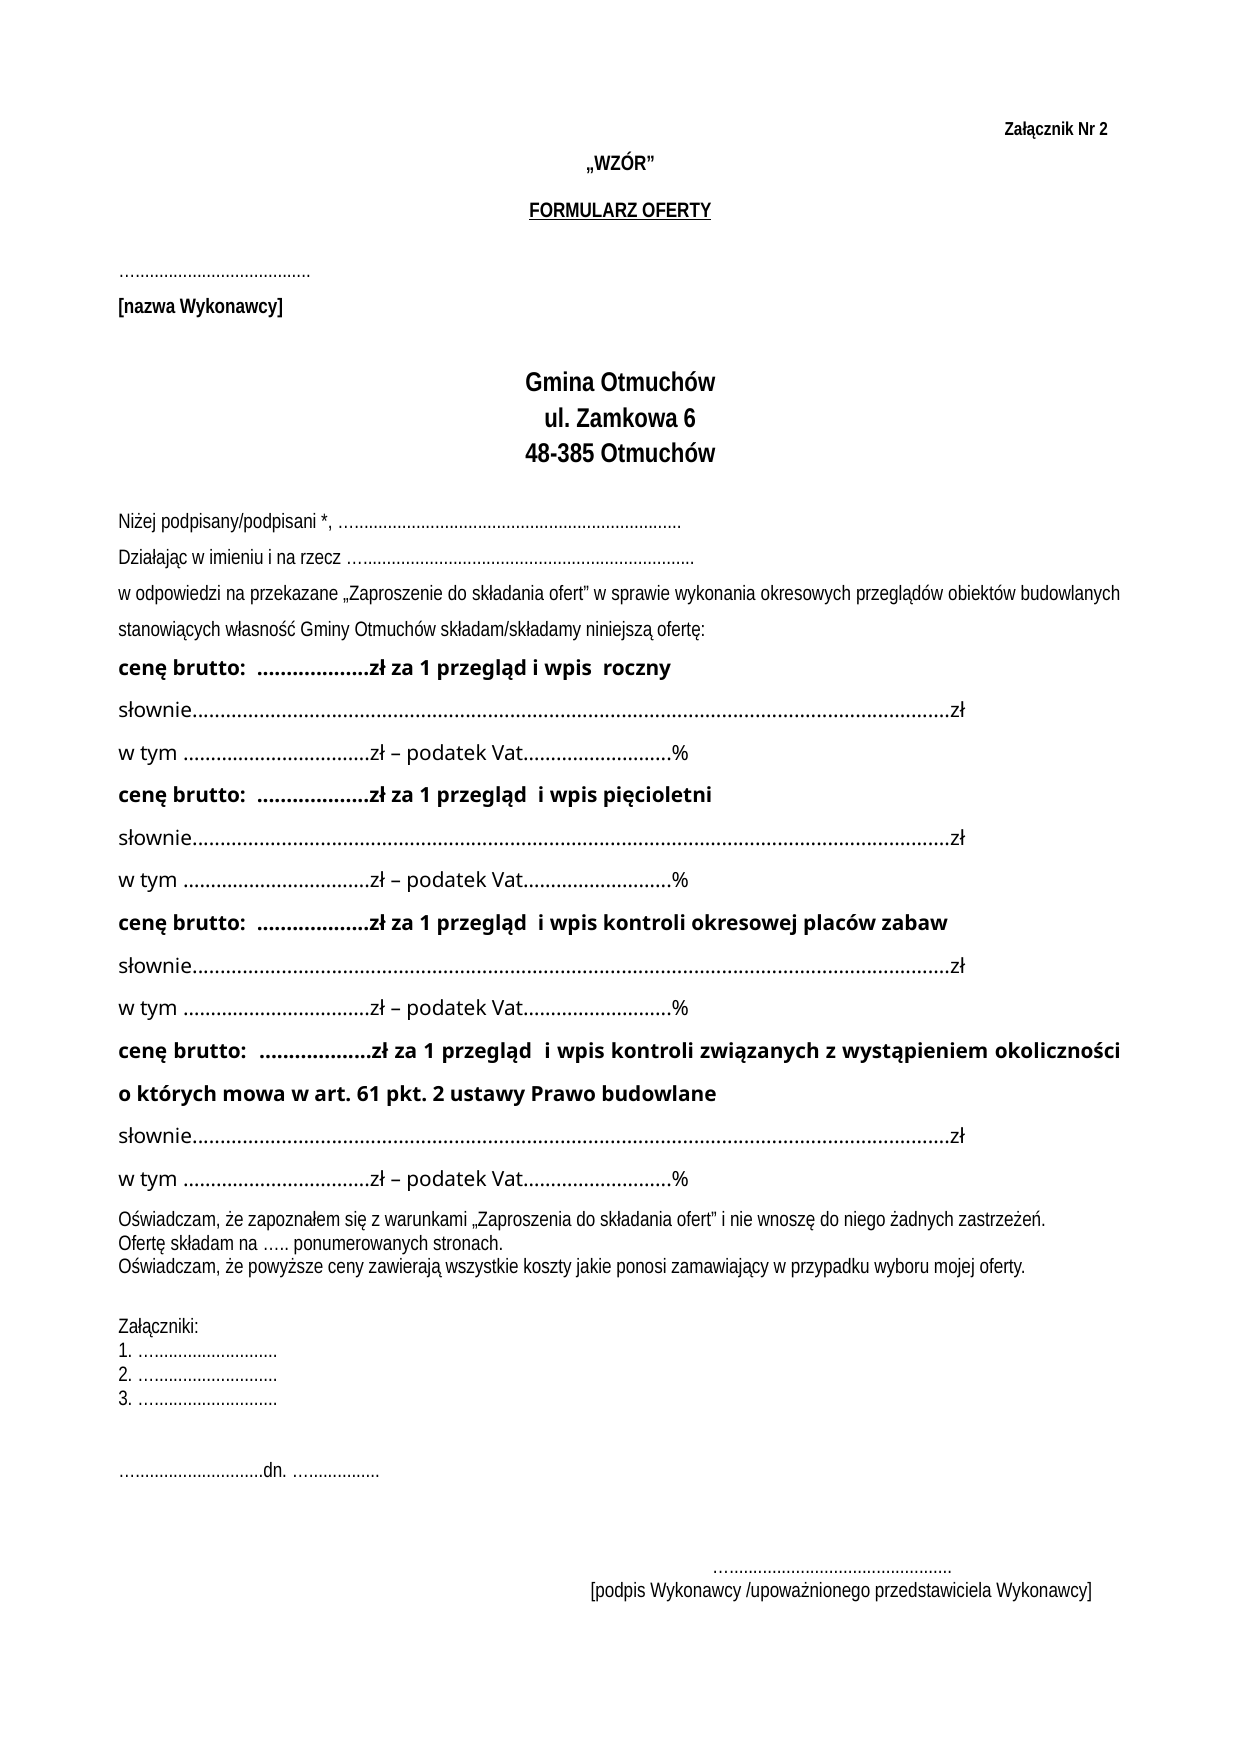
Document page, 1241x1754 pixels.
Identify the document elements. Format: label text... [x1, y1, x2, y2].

text [nazwa Wykonawcy] [118, 294, 1122, 318]
text w tym …………………………….zł – podatek Vat……………………...% [118, 866, 1122, 894]
text 48-385 Otmuchów [118, 437, 1122, 468]
text słownie........................................................................................................................................zł [118, 951, 1122, 979]
text Załączniki: [118, 1314, 1122, 1338]
text Gmina Otmuchów [118, 366, 1122, 397]
text Niżej podpisany/podpisani *, …..................................................................... [118, 509, 1122, 533]
text Oświadczam, że powyższe ceny zawierają wszystkie koszty jakie ponosi zamawiający w przypadku wyboru mojej oferty. [118, 1254, 1122, 1278]
text słownie........................................................................................................................................zł [118, 823, 1122, 851]
text cenę brutto: ...................zł za 1 przegląd i wpis roczny [118, 653, 1122, 681]
text …..................................... [118, 258, 1122, 282]
text w tym …………………………….zł – podatek Vat……………………...% [118, 738, 1122, 766]
text Ofertę składam na ….. ponumerowanych stronach. [118, 1230, 1122, 1254]
text Załącznik Nr 2 [118, 118, 1122, 140]
text …...........................dn. …............... [118, 1458, 1122, 1482]
text …............................................... [118, 1554, 1122, 1578]
text w tym …………………………….zł – podatek Vat……………………...% [118, 1164, 1122, 1192]
text 3. ….......................... [118, 1386, 1122, 1410]
text cenę brutto: ...................zł za 1 przegląd i wpis pięcioletni [118, 780, 1122, 809]
text 2. ….......................... [118, 1362, 1122, 1386]
text cenę brutto: ...................zł za 1 przegląd i wpis kontroli związanych z wystąpieniem okoliczności o których mowa w art. 61 pkt. 2 ustawy Prawo budowlane [118, 1036, 1122, 1107]
text 1. ….......................... [118, 1338, 1122, 1362]
text „WZÓR” [118, 150, 1122, 174]
text słownie....................................................................................................................................….zł [118, 1121, 1122, 1150]
text w tym …………………………….zł – podatek Vat……………………...% [118, 993, 1122, 1022]
text [podpis Wykonawcy /upoważnionego przedstawiciela Wykonawcy] [487, 1578, 1122, 1602]
text w odpowiedzi na przekazane „Zaproszenie do składania ofert” w sprawie wykonania okresowych przeglądów obiektów budowlanych stanowiących własność Gminy Otmuchów składam/składamy niniejszą ofertę: [118, 581, 1122, 641]
text Oświadczam, że zapoznałem się z warunkami „Zaproszenia do składania ofert” i nie wnoszę do niego żadnych zastrzeżeń. [118, 1206, 1122, 1230]
text słownie........................................................................................................................................zł [118, 695, 1122, 724]
text FORMULARZ OFERTY [118, 198, 1122, 222]
text cenę brutto: ...................zł za 1 przegląd i wpis kontroli okresowej placów zabaw [118, 908, 1122, 937]
text Działając w imieniu i na rzecz …...................................................................... [118, 545, 1122, 569]
text ul. Zamkowa 6 [118, 402, 1122, 433]
